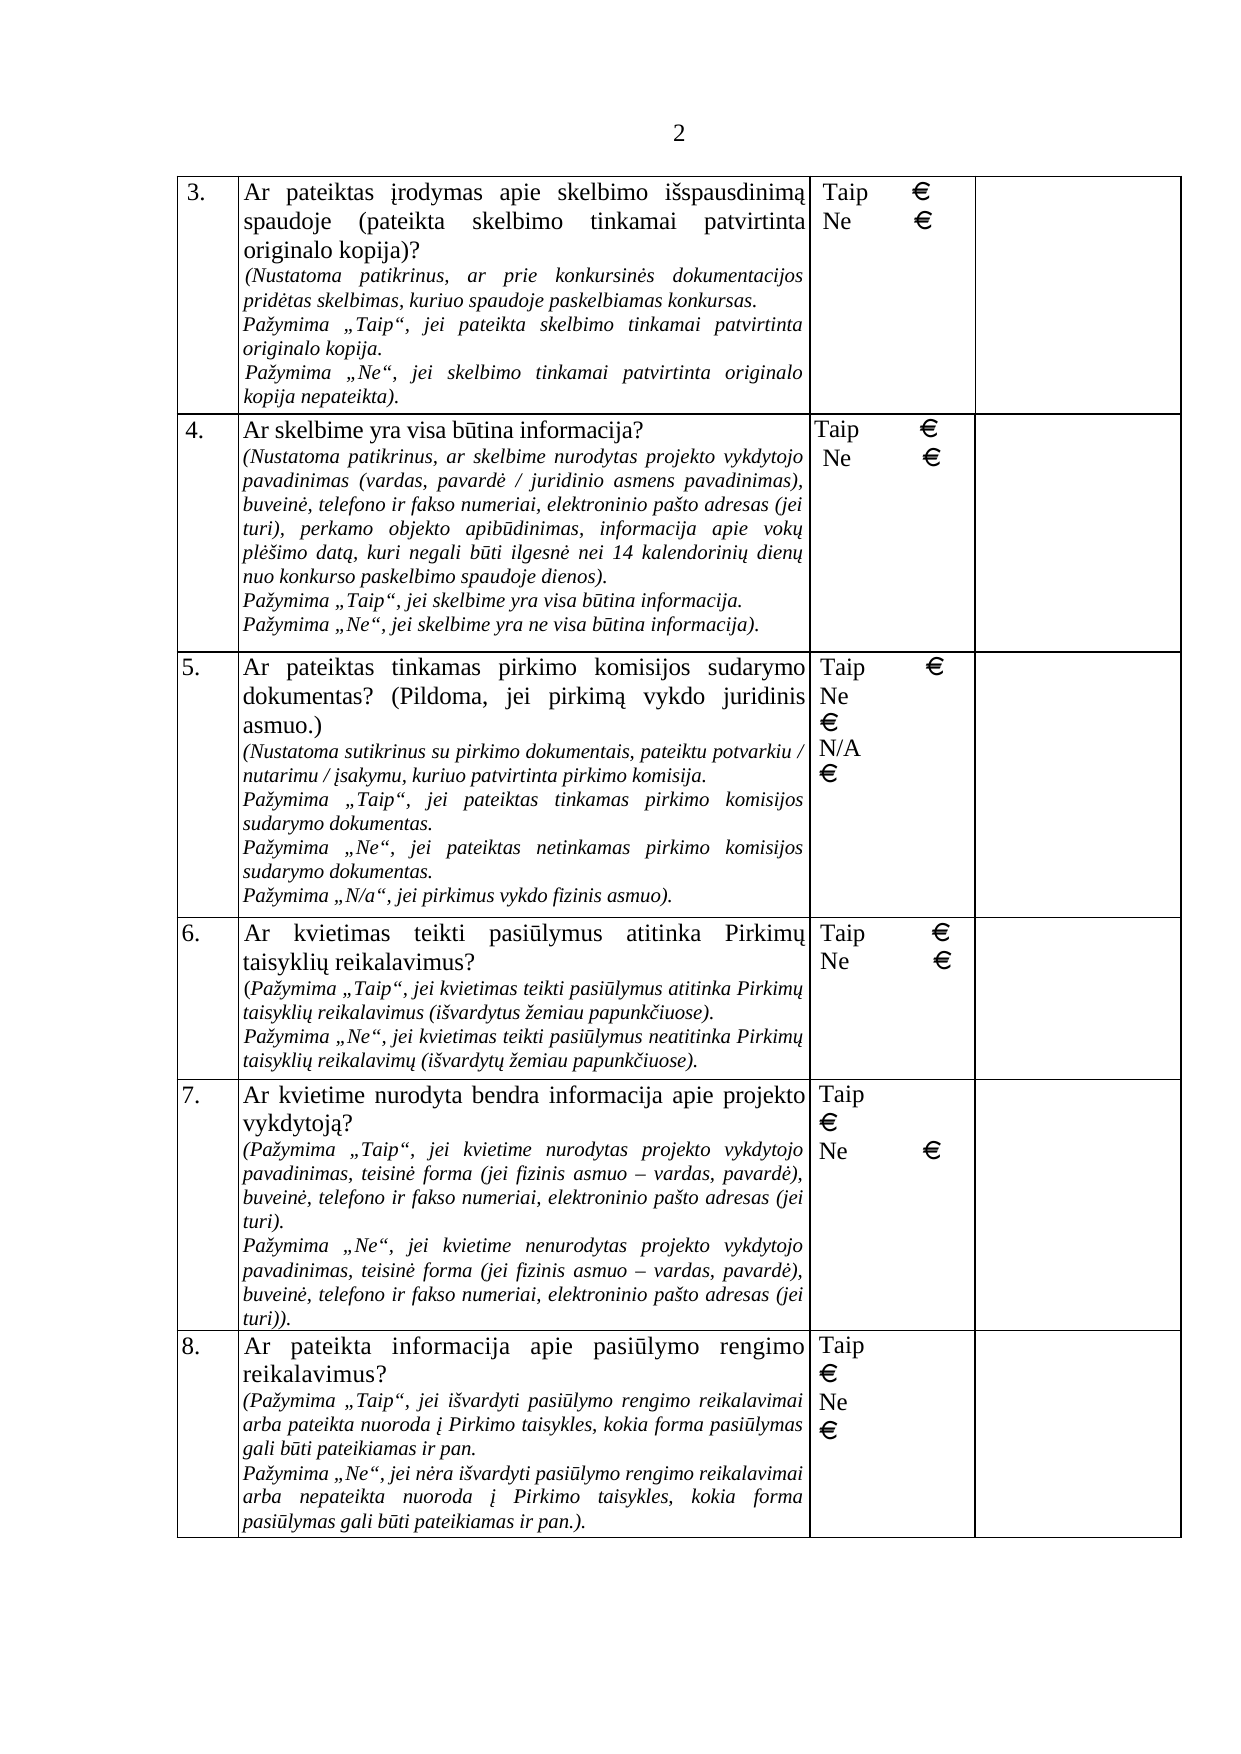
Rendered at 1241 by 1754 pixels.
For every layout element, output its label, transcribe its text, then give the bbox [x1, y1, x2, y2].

table_cell 5. [178, 653, 238, 917]
table_cell Taip  Ne  [811, 918, 974, 1079]
table_cell 4. [178, 415, 238, 651]
table_cell [976, 1331, 1180, 1537]
table_cell Ar pateikta informacija apie pasiūlymo rengimo reikalavimus? (Pažymima „Taip“, jei išvardyti pasiūlymo rengimo reikalavimai arba pateikta nuoroda į Pirkimo taisykles, kokia forma pasiūlymas gali būti pateikiamas ir pan. Pažymima „Ne“, jei nėra išvardyti pasiūlymo rengimo reikalavimai arba nepateikta nuoroda į Pirkimo taisykles, kokia forma pasiūlymas gali būti pateikiamas ir pan.). [239, 1331, 809, 1537]
table_cell Ar kvietimas teikti pasiūlymus atitinka Pirkimų taisyklių reikalavimus? (Pažymima „Taip“, jei kvietimas teikti pasiūlymus atitinka Pirkimų taisyklių reikalavimus (išvardytus žemiau papunkčiuose). Pažymima „Ne“, jei kvietimas teikti pasiūlymus neatitinka Pirkimų taisyklių reikalavimų (išvardytų žemiau papunkčiuose). [239, 918, 809, 1079]
table_cell 6. [178, 918, 238, 1079]
table_cell [976, 918, 1180, 1079]
table_cell [976, 415, 1180, 651]
table_cell [976, 1080, 1180, 1330]
table_cell Ar skelbime yra visa būtina informacija? (Nustatoma patikrinus, ar skelbime nurodytas projekto vykdytojo pavadinimas (vardas, pavardė / juridinio asmens pavadinimas), buveinė, telefono ir fakso numeriai, elektroninio pašto adresas (jei turi), perkamo objekto apibūdinimas, informacija apie vokų plėšimo datą, kuri negali būti ilgesnė nei 14 kalendorinių dienų nuo konkurso paskelbimo spaudoje dienos). Pažymima „Taip“, jei skelbime yra visa būtina informacija. Pažymima „Ne“, jei skelbime yra ne visa būtina informacija). [239, 415, 809, 651]
table_cell 3. [178, 177, 238, 413]
table_cell Taip  Ne  [811, 1080, 974, 1330]
table_cell 8. [178, 1331, 238, 1537]
table_cell Taip  Ne  [811, 415, 974, 651]
table_cell Ar pateiktas tinkamas pirkimo komisijos sudarymo dokumentas? (Pildoma, jei pirkimą vykdo juridinis asmuo.) (Nustatoma sutikrinus su pirkimo dokumentais, pateiktu potvarkiu / nutarimu / įsakymu, kuriuo patvirtinta pirkimo komisija. Pažymima „Taip“, jei pateiktas tinkamas pirkimo komisijos sudarymo dokumentas. Pažymima „Ne“, jei pateiktas netinkamas pirkimo komisijos sudarymo dokumentas. Pažymima „N/a“, jei pirkimus vykdo fizinis asmuo). [239, 653, 809, 917]
table_cell Taip  Ne  [811, 177, 975, 413]
table_cell Ar pateiktas įrodymas apie skelbimo išspausdinimą spaudoje (pateikta skelbimo tinkamai patvirtinta originalo kopija)? (Nustatoma patikrinus, ar prie konkursinės dokumentacijos pridėtas skelbimas, kuriuo spaudoje paskelbiamas konkursas. Pažymima „Taip“, jei pateikta skelbimo tinkamai patvirtinta originalo kopija. Pažymima „Ne“, jei skelbimo tinkamai patvirtinta originalo kopija nepateikta). [239, 177, 809, 413]
table_cell [976, 177, 1180, 413]
table_cell Taip  Ne  N/A  [811, 653, 974, 917]
table_cell Taip  Ne  [811, 1331, 974, 1537]
table_cell [976, 653, 1180, 917]
table_cell 7. [178, 1080, 238, 1330]
